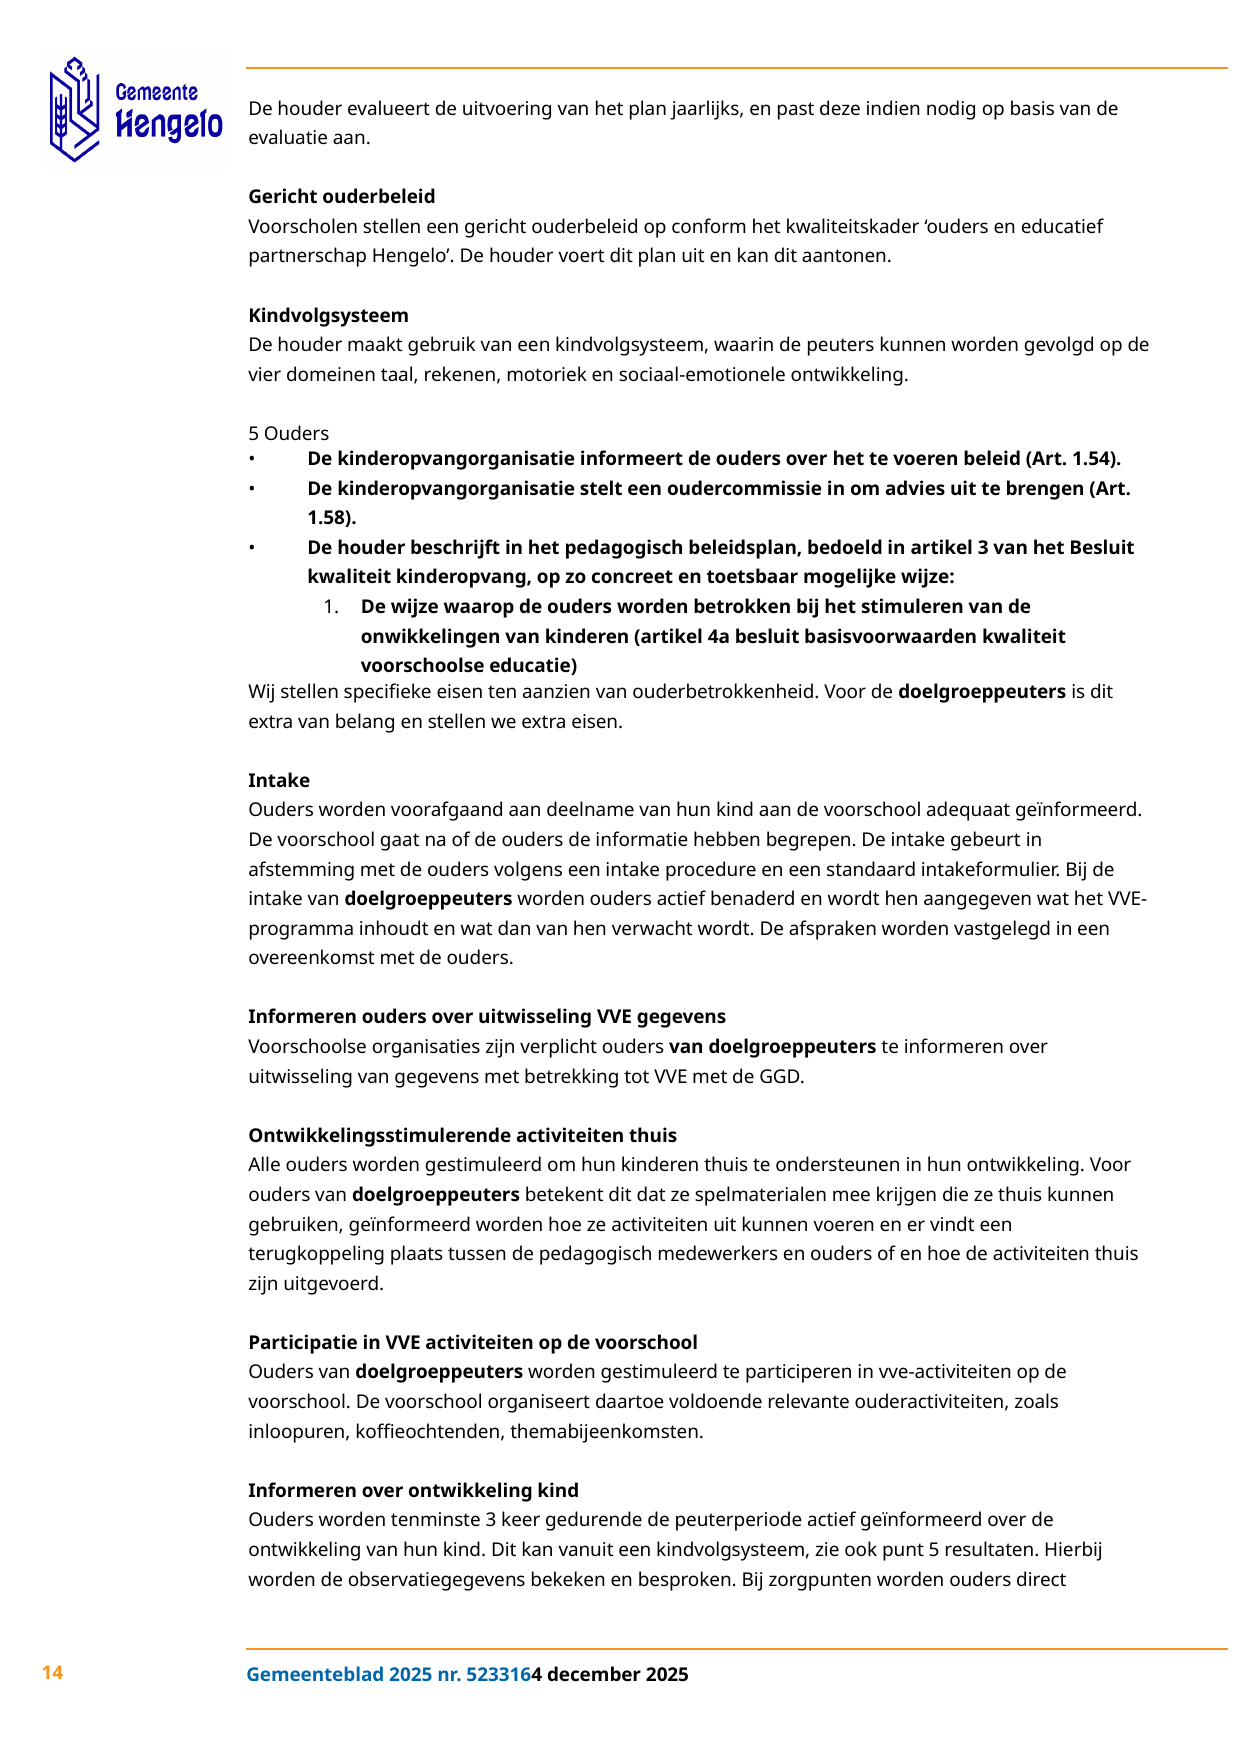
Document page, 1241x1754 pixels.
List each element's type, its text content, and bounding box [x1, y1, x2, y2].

picture [41, 47, 231, 172]
table_cell De kinderopvangorganisatie informeert de ouders over het te voeren beleid (Art. 1.54). De kinderopvangorganisatie stelt een oudercommissie in om advies uit te brengen (Art. 1.58). De houder beschrijft in het pedagogisch beleidsplan, bedoeld in artikel 3 van het Besluit kwaliteit kinderopvang, op zo concreet en toetsbaar mogelijke wijze: De wijze waarop de ouders worden betrokken bij het stimuleren van de onwikkelingen van kinderen (artikel 4a besluit basisvoorwaarden kwaliteit voorschoolse educatie) [248, 445, 1152, 678]
table_header 5 Ouders [248, 420, 1152, 445]
table_cell De houder evalueert de uitvoering van het plan jaarlijks, en past deze indien nodig op basis van de evaluatie aan. Gericht ouderbeleid Voorscholen stellen een gericht ouderbeleid op conform het kwaliteitskader ‘ouders en educatief partnerschap Hengelo’. De houder voert dit plan uit en kan dit aantonen. Kindvolgsysteem De houder maakt gebruik van een kindvolgsysteem, waarin de peuters kunnen worden gevolgd op de vier domeinen taal, rekenen, motoriek en sociaal-emotionele ontwikkeling. [248, 95, 1152, 387]
table_cell Wij stellen specifieke eisen ten aanzien van ouderbetrokkenheid. Voor de doelgroeppeuters is dit extra van belang en stellen we extra eisen. Intake Ouders worden voorafgaand aan deelname van hun kind aan de voorschool adequaat geïnformeerd. De voorschool gaat na of de ouders de informatie hebben begrepen. De intake gebeurt in afstemming met de ouders volgens een intake procedure en een standaard intakeformulier. Bij de intake van doelgroeppeuters worden ouders actief benaderd en wordt hen aangegeven wat het VVE-programma inhoudt en wat dan van hen verwacht wordt. De afspraken worden vastgelegd in een overeenkomst met de ouders. Informeren ouders over uitwisseling VVE gegevens Voorschoolse organisaties zijn verplicht ouders van doelgroeppeuters te informeren over uitwisseling van gegevens met betrekking tot VVE met de GGD. Ontwikkelingsstimulerende activiteiten thuis Alle ouders worden gestimuleerd om hun kinderen thuis te ondersteunen in hun ontwikkeling. Voor ouders van doelgroeppeuters betekent dit dat ze spelmaterialen mee krijgen die ze thuis kunnen gebruiken, geïnformeerd worden hoe ze activiteiten uit kunnen voeren en er vindt een terugkoppeling plaats tussen de pedagogisch medewerkers en ouders of en hoe de activiteiten thuis zijn uitgevoerd. Participatie in VVE activiteiten op de voorschool Ouders van doelgroeppeuters worden gestimuleerd te participeren in vve-activiteiten op de voorschool. De voorschool organiseert daartoe voldoende relevante ouderactiviteiten, zoals inloopuren, koffieochtenden, themabijeenkomsten. Informeren over ontwikkeling kind Ouders worden tenminste 3 keer gedurende de peuterperiode actief geïnformeerd over de ontwikkeling van hun kind. Dit kan vanuit een kindvolgsysteem, zie ook punt 5 resultaten. Hierbij worden de observatiegegevens bekeken en besproken. Bij zorgpunten worden ouders direct [248, 678, 1152, 1591]
